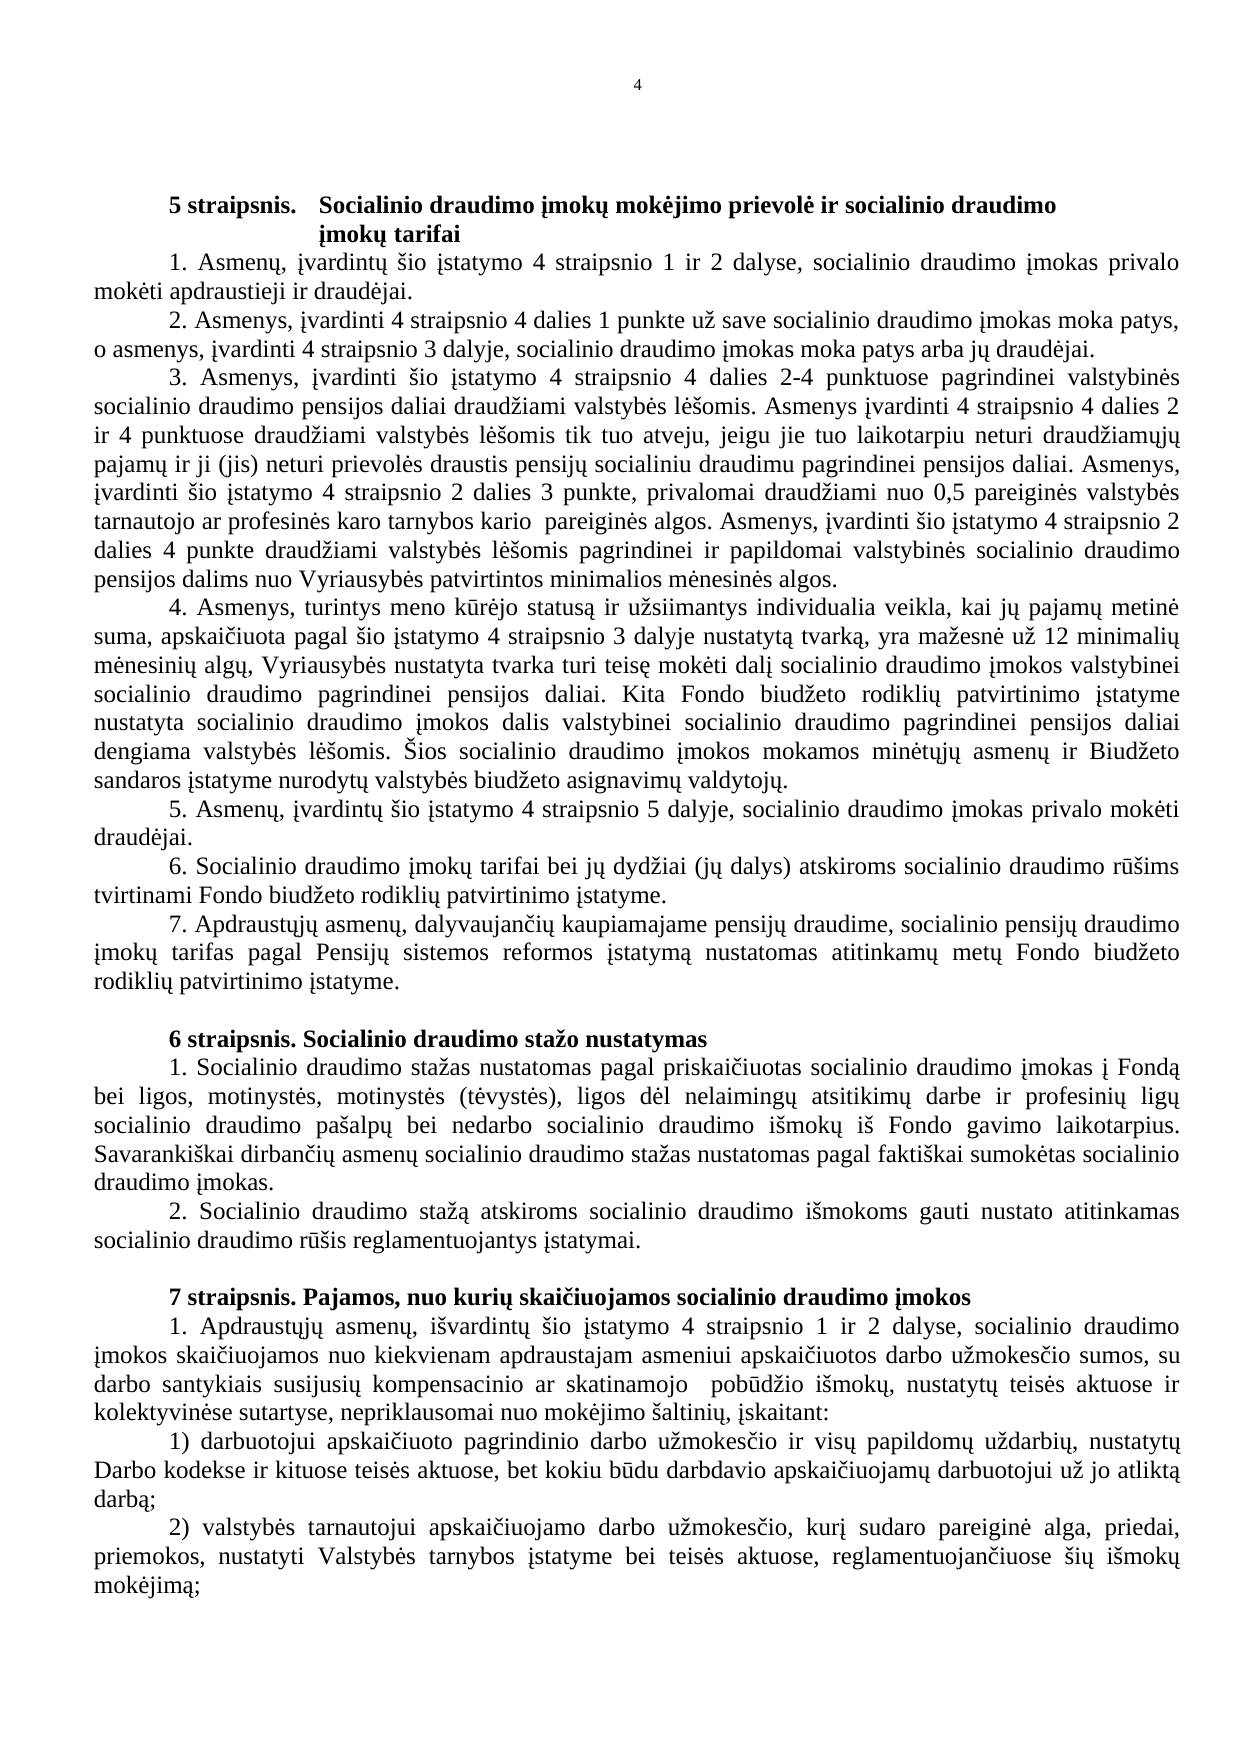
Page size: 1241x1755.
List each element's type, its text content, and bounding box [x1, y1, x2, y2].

text įmokų tarifai [94, 219, 1181, 247]
text 3. Asmenys, įvardinti šio įstatymo 4 straipsnio 4 dalies 2-4 punktuose pagrindinei valstybinės socialinio draudimo pensijos daliai draudžiami valstybės lėšomis. Asmenys įvardinti 4 straipsnio 4 dalies 2 ir 4 punktuose draudžiami valstybės lėšomis tik tuo atveju, jeigu jie tuo laikotarpiu neturi draudžiamųjų pajamų ir ji (jis) neturi prievolės draustis pensijų socialiniu draudimu pagrindinei pensijos daliai. Asmenys, įvardinti šio įstatymo 4 straipsnio 2 dalies 3 punkte, privalomai draudžiami nuo 0,5 pareiginės valstybės tarnautojo ar profesinės karo tarnybos kario pareiginės algos. Asmenys, įvardinti šio įstatymo 4 straipsnio 2 dalies 4 punkte draudžiami valstybės lėšomis pagrindinei ir papildomai valstybinės socialinio draudimo pensijos dalims nuo Vyriausybės patvirtintos minimalios mėnesinės algos. [94, 362, 1181, 592]
text 1. Socialinio draudimo stažas nustatomas pagal priskaičiuotas socialinio draudimo įmokas į Fondą bei ligos, motinystės, motinystės (tėvystės), ligos dėl nelaimingų atsitikimų darbe ir profesinių ligų socialinio draudimo pašalpų bei nedarbo socialinio draudimo išmokų iš Fondo gavimo laikotarpius. Savarankiškai dirbančių asmenų socialinio draudimo stažas nustatomas pagal faktiškai sumokėtas socialinio draudimo įmokas. [94, 1052, 1181, 1196]
text 1. Asmenų, įvardintų šio įstatymo 4 straipsnio 1 ir 2 dalyse, socialinio draudimo įmokas privalo mokėti apdraustieji ir draudėjai. [94, 247, 1181, 305]
text 7. Apdraustųjų asmenų, dalyvaujančių kaupiamajame pensijų draudime, socialinio pensijų draudimo įmokų tarifas pagal Pensijų sistemos reformos įstatymą nustatomas atitinkamų metų Fondo biudžeto rodiklių patvirtinimo įstatyme. [94, 909, 1181, 995]
text 5. Asmenų, įvardintų šio įstatymo 4 straipsnio 5 dalyje, socialinio draudimo įmokas privalo mokėti draudėjai. [94, 794, 1181, 851]
text 2. Socialinio draudimo stažą atskiroms socialinio draudimo išmokoms gauti nustato atitinkamas socialinio draudimo rūšis reglamentuojantys įstatymai. [94, 1196, 1181, 1254]
text 6 straipsnis. Socialinio draudimo stažo nustatymas [94, 1024, 1181, 1052]
text 5 straipsnis. Socialinio draudimo įmokų mokėjimo prievolė ir socialinio draudimo [94, 190, 1181, 219]
text 7 straipsnis. Pajamos, nuo kurių skaičiuojamos socialinio draudimo įmokos [94, 1282, 1181, 1311]
text 1. Apdraustųjų asmenų, išvardintų šio įstatymo 4 straipsnio 1 ir 2 dalyse, socialinio draudimo įmokos skaičiuojamos nuo kiekvienam apdraustajam asmeniui apskaičiuotos darbo užmokesčio sumos, su darbo santykiais susijusių kompensacinio ar skatinamojo pobūdžio išmokų, nustatytų teisės aktuose ir kolektyvinėse sutartyse, nepriklausomai nuo mokėjimo šaltinių, įskaitant: [94, 1311, 1181, 1426]
text 4. Asmenys, turintys meno kūrėjo statusą ir užsiimantys individualia veikla, kai jų pajamų metinė suma, apskaičiuota pagal šio įstatymo 4 straipsnio 3 dalyje nustatytą tvarką, yra mažesnė už 12 minimalių mėnesinių algų, Vyriausybės nustatyta tvarka turi teisę mokėti dalį socialinio draudimo įmokos valstybinei socialinio draudimo pagrindinei pensijos daliai. Kita Fondo biudžeto rodiklių patvirtinimo įstatyme nustatyta socialinio draudimo įmokos dalis valstybinei socialinio draudimo pagrindinei pensijos daliai dengiama valstybės lėšomis. Šios socialinio draudimo įmokos mokamos minėtųjų asmenų ir Biudžeto sandaros įstatyme nurodytų valstybės biudžeto asignavimų valdytojų. [94, 592, 1181, 794]
text 2) valstybės tarnautojui apskaičiuojamo darbo užmokesčio, kurį sudaro pareiginė alga, priedai, priemokos, nustatyti Valstybės tarnybos įstatyme bei teisės aktuose, reglamentuojančiuose šių išmokų mokėjimą; [94, 1512, 1181, 1599]
text 1) darbuotojui apskaičiuoto pagrindinio darbo užmokesčio ir visų papildomų uždarbių, nustatytų Darbo kodekse ir kituose teisės aktuose, bet kokiu būdu darbdavio apskaičiuojamų darbuotojui už jo atliktą darbą; [94, 1426, 1181, 1512]
text 6. Socialinio draudimo įmokų tarifai bei jų dydžiai (jų dalys) atskiroms socialinio draudimo rūšims tvirtinami Fondo biudžeto rodiklių patvirtinimo įstatyme. [94, 851, 1181, 909]
text 2. Asmenys, įvardinti 4 straipsnio 4 dalies 1 punkte už save socialinio draudimo įmokas moka patys, o asmenys, įvardinti 4 straipsnio 3 dalyje, socialinio draudimo įmokas moka patys arba jų draudėjai. [94, 305, 1181, 362]
